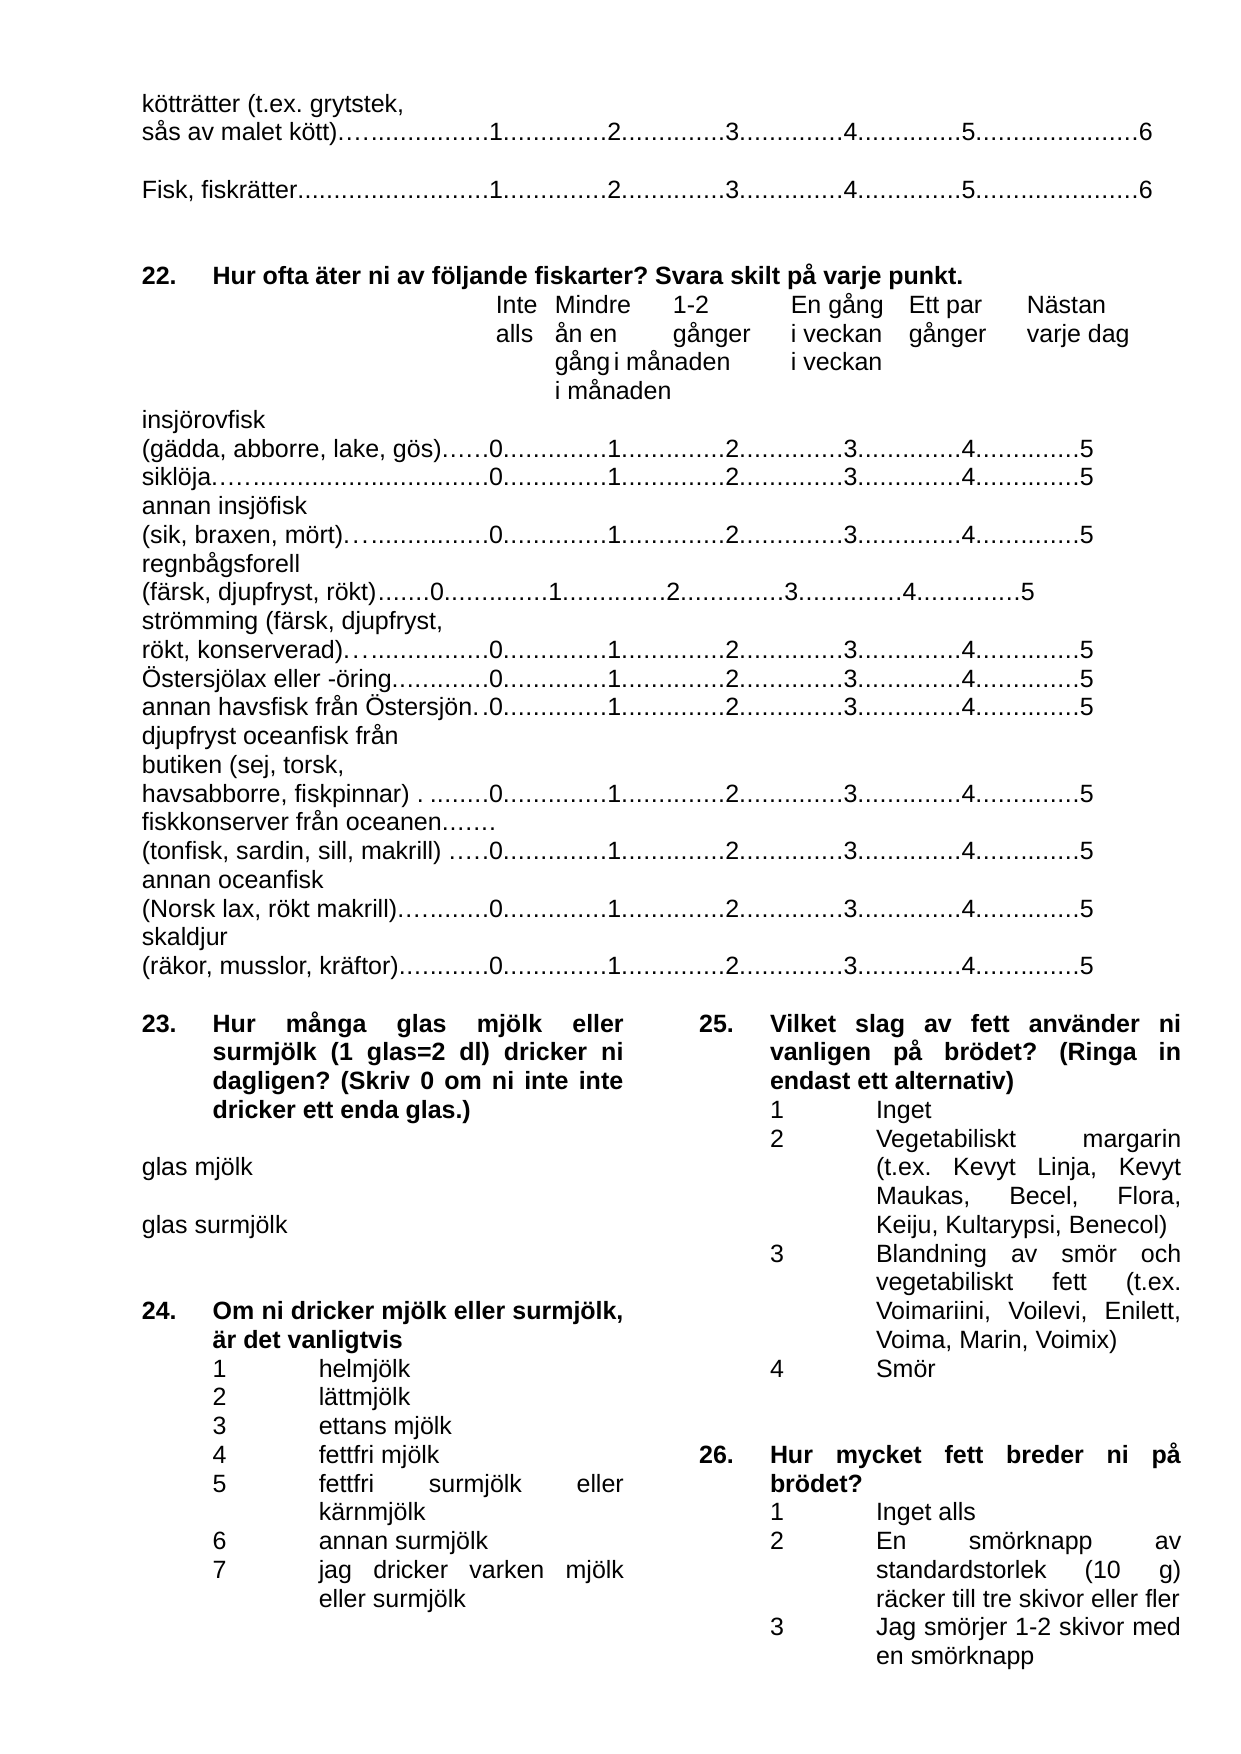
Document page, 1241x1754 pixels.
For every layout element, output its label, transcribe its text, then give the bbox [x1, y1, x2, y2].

list Inget [770, 1095, 1181, 1124]
list helmjölk [212, 1354, 624, 1382]
text rökt, konserverad) 0 1 2 3 4 5 [142, 635, 1181, 664]
list Om ni dricker mjölk eller surmjölk, är det vanligtvis [142, 1296, 624, 1354]
text Fisk, fiskrätter 1 2 3 4 5 6 [142, 175, 1181, 204]
list Hur ofta äter ni av följande fiskarter? Svara skilt på varje punkt. [142, 261, 1181, 290]
text regnbågsforell [142, 549, 1181, 577]
text skaldjur [142, 922, 1181, 951]
text siklöja 0 1 2 3 4 5 [142, 462, 1181, 491]
list Hur mycket fett breder ni på brödet? [699, 1440, 1181, 1497]
text gång i månaden i veckan [142, 347, 1181, 376]
list Inget alls [770, 1497, 1181, 1526]
list En smörknapp av standardstorlek (10 g) räcker till tre skivor eller fler [770, 1526, 1181, 1612]
text (tonfisk, sardin, sill, makrill) 0 1 2 3 4 5 [142, 836, 1181, 865]
text (sik, braxen, mört) 0 1 2 3 4 5 [142, 520, 1181, 549]
text annan insjöfisk [142, 491, 1181, 520]
text (Norsk lax, rökt makrill) 0 1 2 3 4 5 [142, 894, 1181, 922]
list Vilket slag av fett använder ni vanligen på brödet? (Ringa in endast ett alternativ) [699, 1009, 1181, 1095]
list Hur många glas mjölk eller surmjölk (1 glas=2 dl) dricker ni dagligen? (Skriv 0 om ni inte inte dricker ett enda glas.) [142, 1009, 624, 1124]
list Blandning av smör och vegetabiliskt fett (t.ex. Voimariini, Voilevi, Enilett, Voima, Marin, Voimix) [770, 1239, 1181, 1354]
list ettans mjölk [212, 1411, 624, 1440]
text djupfryst oceanfisk från [142, 721, 1181, 750]
text i månaden [142, 376, 1181, 405]
text kötträtter (t.ex. grytstek, [142, 89, 1181, 117]
text annan oceanfisk [142, 865, 1181, 894]
text glas mjölk [142, 1152, 624, 1181]
text (gädda, abborre, lake, gös) 0 1 2 3 4 5 [142, 434, 1181, 462]
text strömming (färsk, djupfryst, [142, 606, 1181, 635]
text Östersjölax eller -öring 0 1 2 3 4 5 [142, 664, 1181, 692]
text butiken (sej, torsk, [142, 750, 1181, 779]
list Vegetabiliskt margarin (t.ex. Kevyt Linja, Kevyt Maukas, Becel, Flora, Keiju, Kultarypsi, Benecol) [770, 1124, 1181, 1239]
list lättmjölk [212, 1382, 624, 1411]
text (färsk, djupfryst, rökt) 0 1 2 3 4 5 [142, 577, 1181, 606]
list Smör [770, 1354, 1181, 1382]
list annan surmjölk [212, 1526, 624, 1555]
text insjörovfisk [142, 405, 1181, 434]
text glas surmjölk [142, 1210, 624, 1239]
list jag dricker varken mjölk eller surmjölk [212, 1555, 624, 1612]
text Inte Mindre 1-2 En gång Ett par Nästan [142, 290, 1181, 319]
text fiskkonserver från oceanen [142, 807, 1181, 836]
text sås av malet kött) 1 2 3 4 5 6 [142, 117, 1181, 146]
list fettfri mjölk [212, 1440, 624, 1469]
text havsabborre, fiskpinnar) 0 1 2 3 4 5 [142, 779, 1181, 807]
list fettfri surmjölk eller kärnmjölk [212, 1469, 624, 1526]
text annan havsfisk från Östersjön 0 1 2 3 4 5 [142, 692, 1181, 721]
text (räkor, musslor, kräftor) 0 1 2 3 4 5 [142, 951, 1181, 980]
text alls ån en gånger i veckan gånger varje dag [142, 319, 1181, 347]
list Jag smörjer 1-2 skivor med en smörknapp [770, 1612, 1181, 1670]
